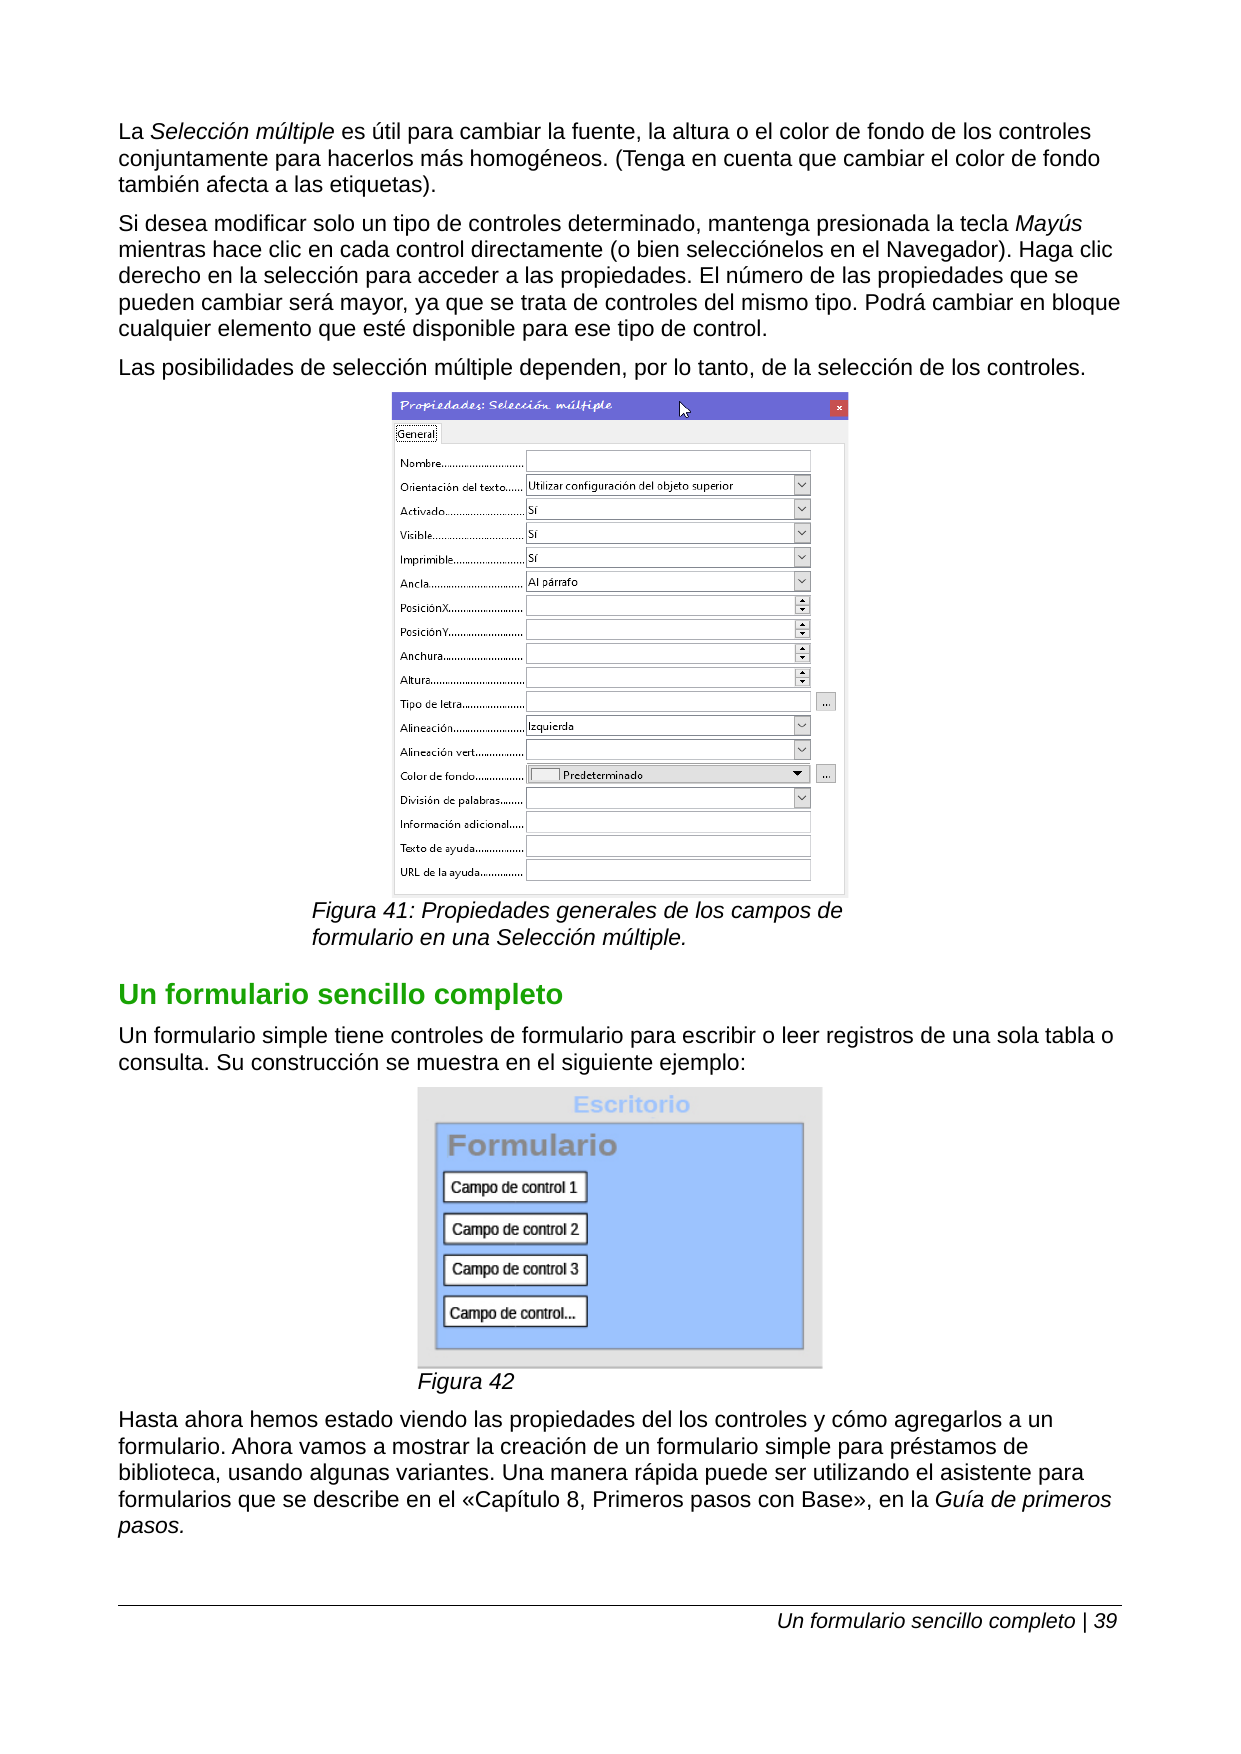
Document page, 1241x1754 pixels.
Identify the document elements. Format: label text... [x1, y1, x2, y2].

text Si desea modificar solo un tipo de controles determinado, mantenga presionada la tecla Mayús mientras hace clic en cada control directamente (o bien selecciónelos en el Navegador). Haga clic derecho en la selección para acceder a las propiedades. El número de las propiedades que se pueden cambiar será mayor, ya que se trata de controles del mismo tipo. Podrá cambiar en bloque cualquier elemento que esté disponible para ese tipo de control. [118, 210, 1122, 341]
text Las posibilidades de selección múltiple dependen, por lo tanto, de la selección de los controles. [118, 354, 1122, 380]
picture [391, 392, 849, 898]
text Figura 42 [417, 1369, 823, 1394]
subtitle Un formulario sencillo completo [118, 977, 1122, 1011]
text Hasta ahora hemos estado viendo las propiedades del los controles y cómo agregarlos a un formulario. Ahora vamos a mostrar la creación de un formulario simple para préstamos de biblioteca, usando algunas variantes. Una manera rápida puede ser utilizando el asistente para formularios que se describe en el «Capítulo 8, Primeros pasos con Base», en la Guía de primeros pasos. [118, 1406, 1122, 1538]
text Un formulario simple tiene controles de formulario para escribir o leer registros de una sola tabla o consulta. Su construcción se muestra en el siguiente ejemplo: [118, 1022, 1122, 1075]
text La Selección múltiple es útil para cambiar la fuente, la altura o el color de fondo de los controles conjuntamente para hacerlos más homogéneos. (Tenga en cuenta que cambiar el color de fondo también afecta a las etiquetas). [118, 118, 1122, 197]
text Figura 41: Propiedades generales de los campos de formulario en una Selección múltiple. [312, 393, 929, 950]
picture [417, 1087, 823, 1369]
